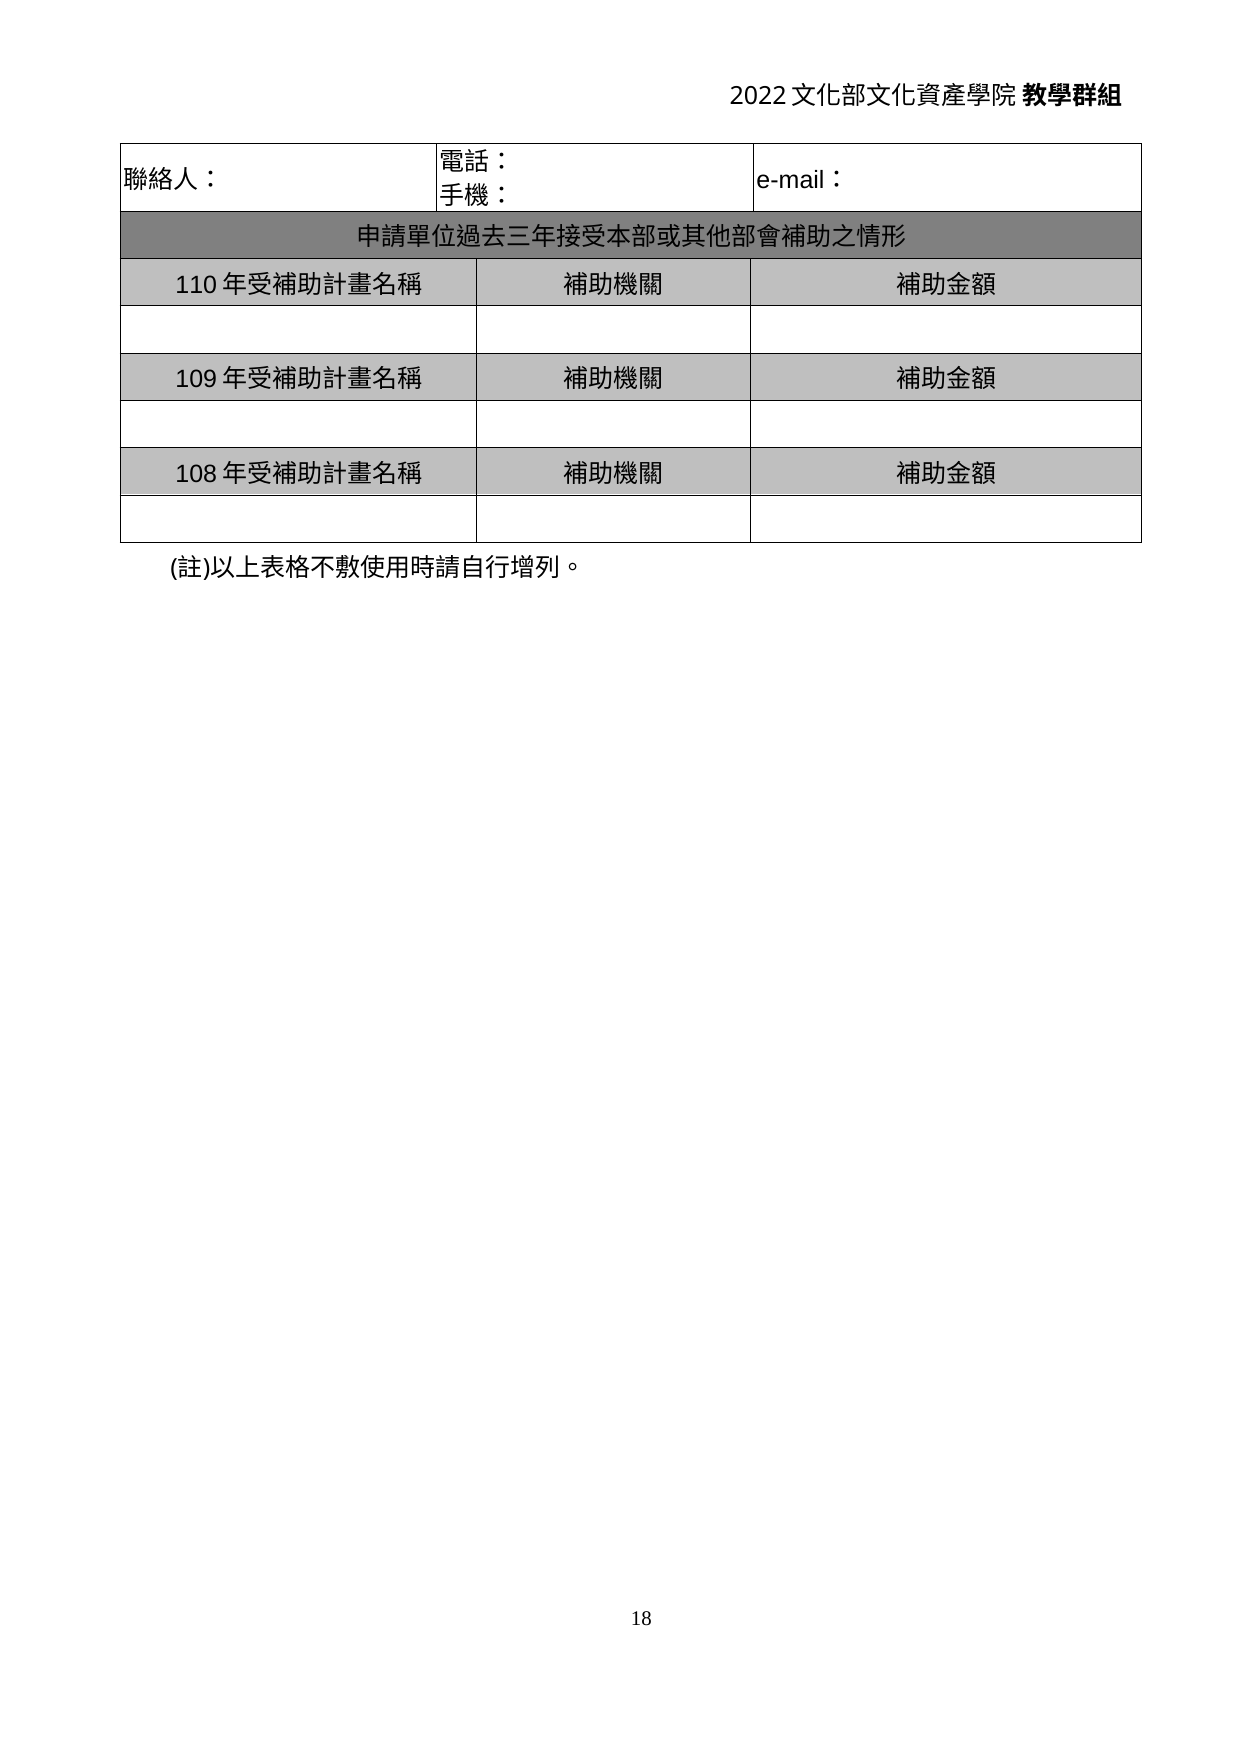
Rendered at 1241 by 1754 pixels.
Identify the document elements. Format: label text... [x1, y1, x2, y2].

table_cell [477, 306, 750, 353]
table_cell [477, 496, 750, 542]
table_cell [121, 496, 476, 542]
table_cell 108年受補助計畫名稱 [121, 448, 476, 494]
table_cell 補助機關 [477, 354, 750, 400]
table_cell 電話： 手機： [437, 144, 753, 211]
table_cell 補助金額 [751, 448, 1141, 494]
table_cell 補助金額 [751, 259, 1141, 305]
table_cell [121, 306, 476, 353]
table_cell [121, 401, 476, 447]
table_cell [477, 401, 750, 447]
table_cell [751, 401, 1141, 447]
text (註)以上表格不敷使用時請自行增列。 [170, 543, 1120, 584]
table_cell 申請單位過去三年接受本部或其他部會補助之情形 [121, 212, 1141, 258]
table_cell 110年受補助計畫名稱 [121, 259, 476, 305]
table_cell 109年受補助計畫名稱 [121, 354, 476, 400]
table_cell [751, 496, 1141, 542]
table_cell 補助金額 [751, 354, 1141, 400]
table_cell [751, 306, 1141, 353]
table_cell 補助機關 [477, 448, 750, 494]
table_cell 聯絡人： [121, 144, 436, 211]
table_cell 補助機關 [477, 259, 750, 305]
table_cell e-mail： [754, 144, 1141, 211]
